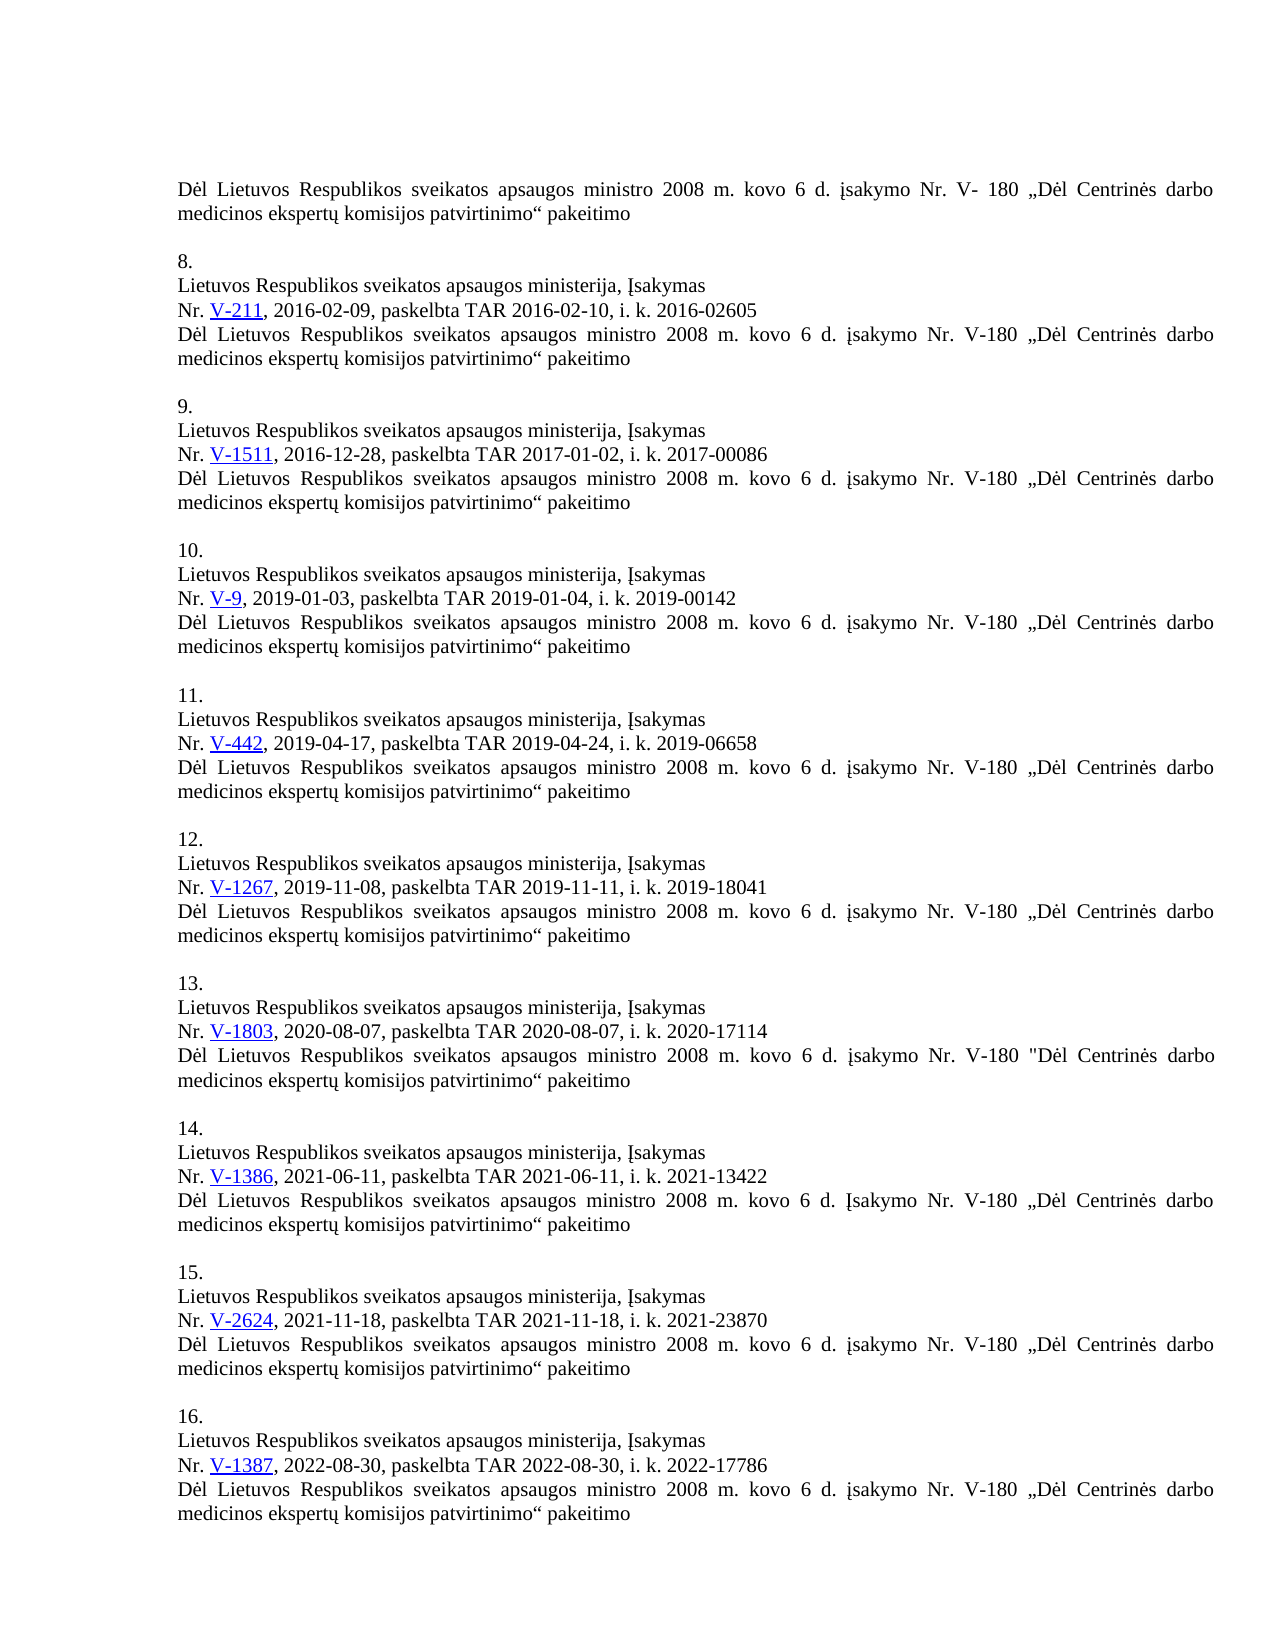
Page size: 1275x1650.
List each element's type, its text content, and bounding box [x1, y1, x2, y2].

text Dėl Lietuvos Respublikos sveikatos apsaugos ministro 2008 m. kovo 6 d. įsakymo Nr. V-180 „Dėl Centrinės darbo medicinos ekspertų komisijos patvirtinimo“ pakeitimo [177, 1477, 1216, 1525]
text Nr. V-9, 2019-01-03, paskelbta TAR 2019-01-04, i. k. 2019-00142 [177, 586, 1216, 610]
text Nr. V-1267, 2019-11-08, paskelbta TAR 2019-11-11, i. k. 2019-18041 [177, 875, 1216, 899]
text Dėl Lietuvos Respublikos sveikatos apsaugos ministro 2008 m. kovo 6 d. įsakymo Nr. V-180 „Dėl Centrinės darbo medicinos ekspertų komisijos patvirtinimo“ pakeitimo [177, 322, 1216, 370]
text Dėl Lietuvos Respublikos sveikatos apsaugos ministro 2008 m. kovo 6 d. Įsakymo Nr. V-180 „Dėl Centrinės darbo medicinos ekspertų komisijos patvirtinimo“ pakeitimo [177, 1188, 1216, 1236]
text Nr. V-2624, 2021-11-18, paskelbta TAR 2021-11-18, i. k. 2021-23870 [177, 1308, 1216, 1332]
text 12. [177, 827, 1216, 851]
text Dėl Lietuvos Respublikos sveikatos apsaugos ministro 2008 m. kovo 6 d. įsakymo Nr. V-180 „Dėl Centrinės darbo medicinos ekspertų komisijos patvirtinimo“ pakeitimo [177, 610, 1216, 658]
text 16. [177, 1404, 1216, 1428]
text Dėl Lietuvos Respublikos sveikatos apsaugos ministro 2008 m. kovo 6 d. įsakymo Nr. V- 180 „Dėl Centrinės darbo medicinos ekspertų komisijos patvirtinimo“ pakeitimo [177, 177, 1216, 225]
text Dėl Lietuvos Respublikos sveikatos apsaugos ministro 2008 m. kovo 6 d. įsakymo Nr. V-180 "Dėl Centrinės darbo medicinos ekspertų komisijos patvirtinimo“ pakeitimo [177, 1043, 1216, 1092]
text 14. [177, 1116, 1216, 1140]
text Nr. V-1387, 2022-08-30, paskelbta TAR 2022-08-30, i. k. 2022-17786 [177, 1452, 1216, 1477]
text 13. [177, 971, 1216, 995]
text Nr. V-1803, 2020-08-07, paskelbta TAR 2020-08-07, i. k. 2020-17114 [177, 1019, 1216, 1043]
text Lietuvos Respublikos sveikatos apsaugos ministerija, Įsakymas [177, 273, 1216, 297]
text 11. [177, 682, 1216, 707]
text 10. [177, 538, 1216, 562]
text Nr. V-1386, 2021-06-11, paskelbta TAR 2021-06-11, i. k. 2021-13422 [177, 1164, 1216, 1188]
text Nr. V-442, 2019-04-17, paskelbta TAR 2019-04-24, i. k. 2019-06658 [177, 731, 1216, 755]
text 8. [177, 249, 1216, 273]
text Lietuvos Respublikos sveikatos apsaugos ministerija, Įsakymas [177, 707, 1216, 731]
text Lietuvos Respublikos sveikatos apsaugos ministerija, Įsakymas [177, 995, 1216, 1019]
text Dėl Lietuvos Respublikos sveikatos apsaugos ministro 2008 m. kovo 6 d. įsakymo Nr. V-180 „Dėl Centrinės darbo medicinos ekspertų komisijos patvirtinimo“ pakeitimo [177, 466, 1216, 514]
text Lietuvos Respublikos sveikatos apsaugos ministerija, Įsakymas [177, 418, 1216, 442]
text Lietuvos Respublikos sveikatos apsaugos ministerija, Įsakymas [177, 1284, 1216, 1308]
text 15. [177, 1260, 1216, 1284]
text Lietuvos Respublikos sveikatos apsaugos ministerija, Įsakymas [177, 1140, 1216, 1164]
text Lietuvos Respublikos sveikatos apsaugos ministerija, Įsakymas [177, 1428, 1216, 1452]
text Dėl Lietuvos Respublikos sveikatos apsaugos ministro 2008 m. kovo 6 d. įsakymo Nr. V-180 „Dėl Centrinės darbo medicinos ekspertų komisijos patvirtinimo“ pakeitimo [177, 1332, 1216, 1380]
text Nr. V-211, 2016-02-09, paskelbta TAR 2016-02-10, i. k. 2016-02605 [177, 297, 1216, 322]
text Lietuvos Respublikos sveikatos apsaugos ministerija, Įsakymas [177, 851, 1216, 875]
text 9. [177, 394, 1216, 418]
text Dėl Lietuvos Respublikos sveikatos apsaugos ministro 2008 m. kovo 6 d. įsakymo Nr. V-180 „Dėl Centrinės darbo medicinos ekspertų komisijos patvirtinimo“ pakeitimo [177, 755, 1216, 803]
text Dėl Lietuvos Respublikos sveikatos apsaugos ministro 2008 m. kovo 6 d. įsakymo Nr. V-180 „Dėl Centrinės darbo medicinos ekspertų komisijos patvirtinimo“ pakeitimo [177, 899, 1216, 947]
text Lietuvos Respublikos sveikatos apsaugos ministerija, Įsakymas [177, 562, 1216, 586]
text Nr. V-1511, 2016-12-28, paskelbta TAR 2017-01-02, i. k. 2017-00086 [177, 442, 1216, 466]
